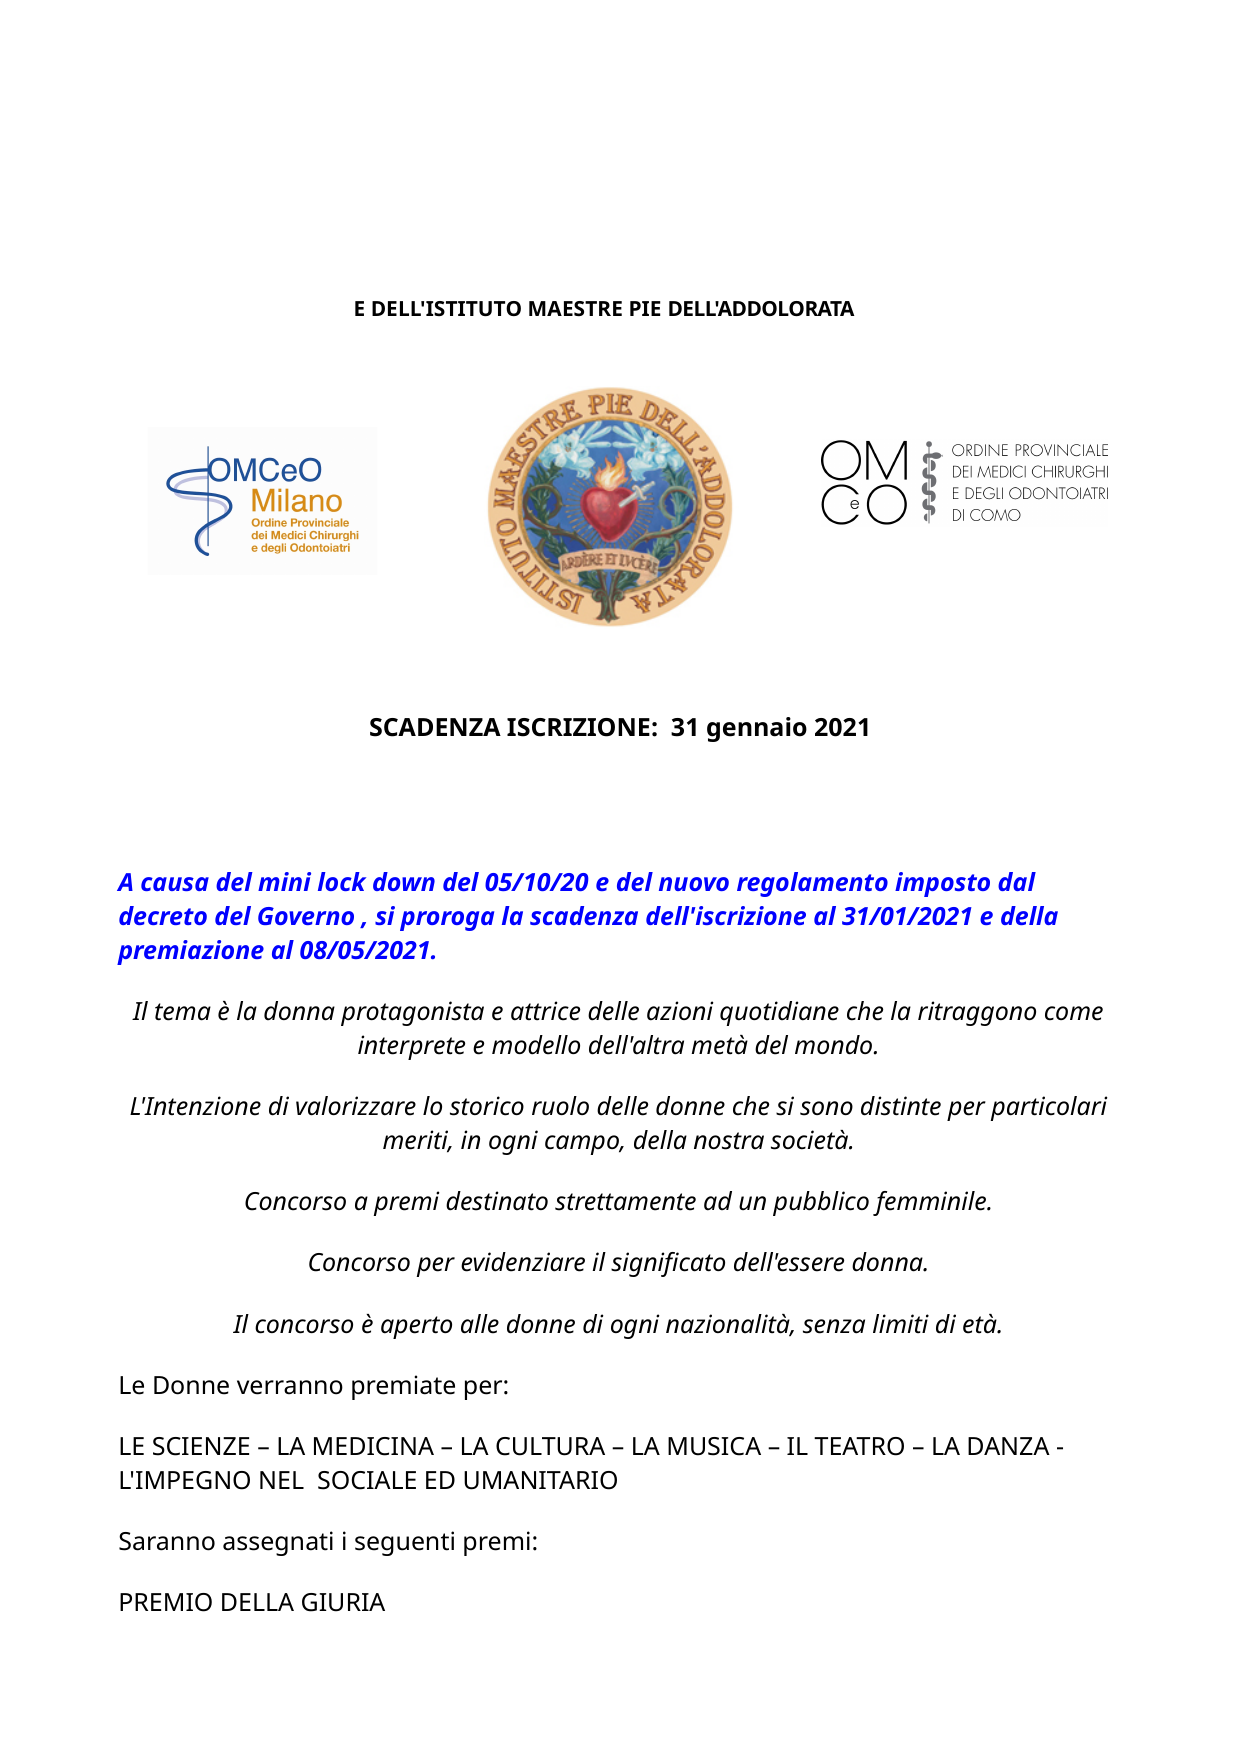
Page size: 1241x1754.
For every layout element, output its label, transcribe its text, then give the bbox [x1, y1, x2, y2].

text L'Intenzione di valorizzare lo storico ruolo delle donne che si sono distinte per particolari meriti, in ogni campo, della nostra società. [118, 1089, 1122, 1157]
text PREMIO DELLA GIURIA [118, 1585, 1122, 1619]
picture [821, 439, 1109, 527]
text Il concorso è aperto alle donne di ogni nazionalità, senza limiti di età. [118, 1306, 1122, 1340]
text Saranno assegnati i seguenti premi: [118, 1524, 1122, 1558]
text Il tema è la donna protagonista e attrice delle azioni quotidiane che la ritraggono come interprete e modello dell'altra metà del mondo. [118, 993, 1122, 1062]
text E DELL'ISTITUTO MAESTRE PIE DELL'ADDOLORATA [118, 294, 1090, 323]
text Le Donne verranno premiate per: [118, 1367, 1122, 1401]
text SCADENZA ISCRIZIONE: 31 gennaio 2021 [118, 710, 1122, 744]
text A causa del mini lock down del 05/10/20 e del nuovo regolamento imposto dal decreto del Governo , si proroga la scadenza dell'iscrizione al 31/01/2021 e della premiazione al 08/05/2021. [118, 864, 1122, 966]
picture [483, 386, 739, 629]
text Concorso a premi destinato strettamente ad un pubblico femminile. [118, 1184, 1122, 1218]
text LE SCIENZE – LA MEDICINA – LA CULTURA – LA MUSICA – IL TEATRO – LA DANZA - L'IMPEGNO NEL SOCIALE ED UMANITARIO [118, 1428, 1122, 1497]
picture [147, 427, 378, 575]
text Concorso per evidenziare il significato dell'essere donna. [118, 1245, 1122, 1279]
